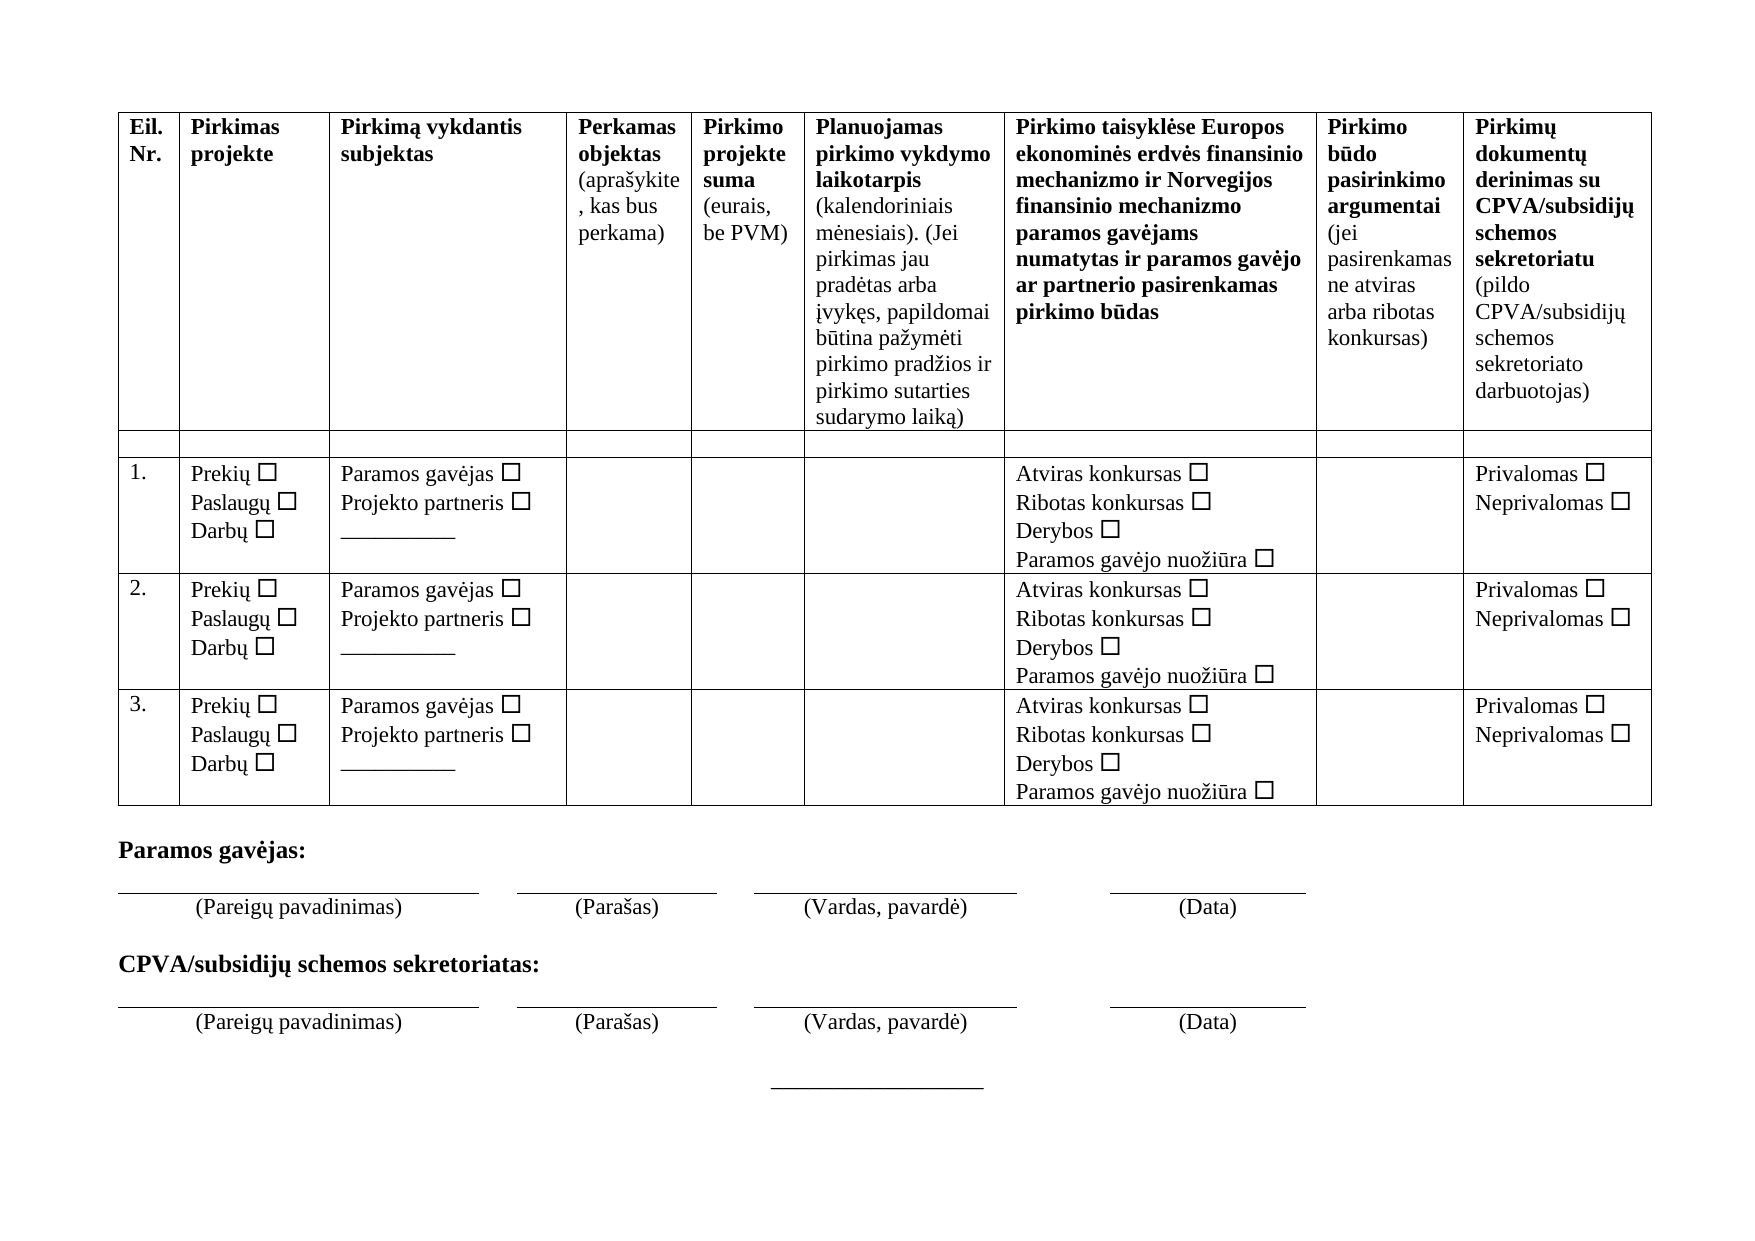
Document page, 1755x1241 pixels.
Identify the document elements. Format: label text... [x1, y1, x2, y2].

table_header [717, 1007, 754, 1035]
table_header [717, 893, 754, 920]
table_header Planuojamas pirkimo vykdymo laikotarpis (kalendoriniais mėnesiais). (Jei pirkimas jau pradėtas arba įvykęs, papildomai būtina pažymėti pirkimo pradžios ir pirkimo sutarties sudarymo laiką) [805, 113, 1004, 429]
table_header Pirkimo projekte suma (eurais, be PVM) [692, 113, 804, 429]
table_cell Privalomas [] Neprivalomas [] [1464, 690, 1651, 805]
table_cell [567, 574, 691, 689]
table_header [479, 1007, 517, 1035]
table_header Pirkimas projekte [180, 113, 329, 429]
table_header (Data) [1110, 894, 1306, 920]
table_cell [1317, 574, 1463, 689]
table_cell [692, 690, 804, 805]
table_header Pirkimą vykdantis subjektas [330, 113, 566, 429]
table_header Pirkimų dokumentų derinimas su CPVA/subsidijų schemos sekretoriatu (pildo CPVA/subsidijų schemos sekretoriato darbuotojas) [1464, 113, 1651, 429]
table_header (Data) [1110, 1008, 1306, 1035]
table_header (Vardas, pavardė) [754, 894, 1017, 920]
table_cell [567, 458, 691, 573]
table_header (Vardas, pavardė) [754, 1008, 1017, 1035]
table_header (Parašas) [517, 894, 717, 920]
table_cell [1317, 458, 1463, 573]
table_header Eil. Nr. [119, 113, 179, 429]
table_cell 1. [119, 458, 179, 573]
table_header (Pareigų pavadinimas) [118, 1008, 479, 1035]
table_header [479, 893, 517, 920]
table_cell Prekių [] Paslaugų [] Darbų [] [180, 574, 329, 689]
table_header (Parašas) [517, 1008, 717, 1035]
table_cell [805, 458, 1004, 573]
table_header Perkamas objektas (aprašykite, kas bus perkama) [567, 113, 691, 429]
table_header [1017, 1007, 1110, 1035]
table_cell [567, 431, 691, 457]
text Paramos gavėjas: [118, 835, 1636, 864]
table_header [1017, 893, 1110, 920]
table_cell [330, 431, 566, 457]
table_cell [805, 574, 1004, 689]
table_cell [1005, 431, 1316, 457]
table_cell [692, 431, 804, 457]
table_cell [692, 458, 804, 573]
table_cell [1464, 431, 1651, 457]
text _________________ [118, 1063, 1636, 1092]
table_cell Paramos gavėjas [] Projekto partneris [] __________ [330, 690, 566, 805]
table_cell Privalomas [] Neprivalomas [] [1464, 574, 1651, 689]
table_cell [180, 431, 329, 457]
table_cell Paramos gavėjas [] Projekto partneris [] __________ [330, 458, 566, 573]
table_header (Pareigų pavadinimas) [118, 894, 479, 920]
table_cell 2. [119, 574, 179, 689]
table_cell Atviras konkursas [] Ribotas konkursas [] Derybos [] Paramos gavėjo nuožiūra [] [1005, 458, 1316, 573]
table_cell [567, 690, 691, 805]
table_cell Privalomas [] Neprivalomas [] [1464, 458, 1651, 573]
table_header Pirkimo taisyklėse Europos ekonominės erdvės finansinio mechanizmo ir Norvegijos finansinio mechanizmo paramos gavėjams numatytas ir paramos gavėjo ar partnerio pasirenkamas pirkimo būdas [1005, 113, 1316, 429]
table_cell [805, 690, 1004, 805]
table_cell [805, 431, 1004, 457]
text CPVA/subsidijų schemos sekretoriatas: [118, 949, 1636, 978]
table_cell [119, 431, 179, 457]
table_cell Atviras konkursas [] Ribotas konkursas [] Derybos [] Paramos gavėjo nuožiūra [] [1005, 574, 1316, 689]
table_cell Prekių [] Paslaugų [] Darbų [] [180, 458, 329, 573]
table_cell 3. [119, 690, 179, 805]
table_cell [1317, 690, 1463, 805]
table_cell Paramos gavėjas [] Projekto partneris [] __________ [330, 574, 566, 689]
table_cell [1317, 431, 1463, 457]
table_cell Atviras konkursas [] Ribotas konkursas [] Derybos [] Paramos gavėjo nuožiūra [] [1005, 690, 1316, 805]
table_header Pirkimo būdo pasirinkimo argumentai (jei pasirenkamas ne atviras arba ribotas konkursas) [1317, 113, 1463, 429]
table_cell Prekių [] Paslaugų [] Darbų [] [180, 690, 329, 805]
table_cell [692, 574, 804, 689]
